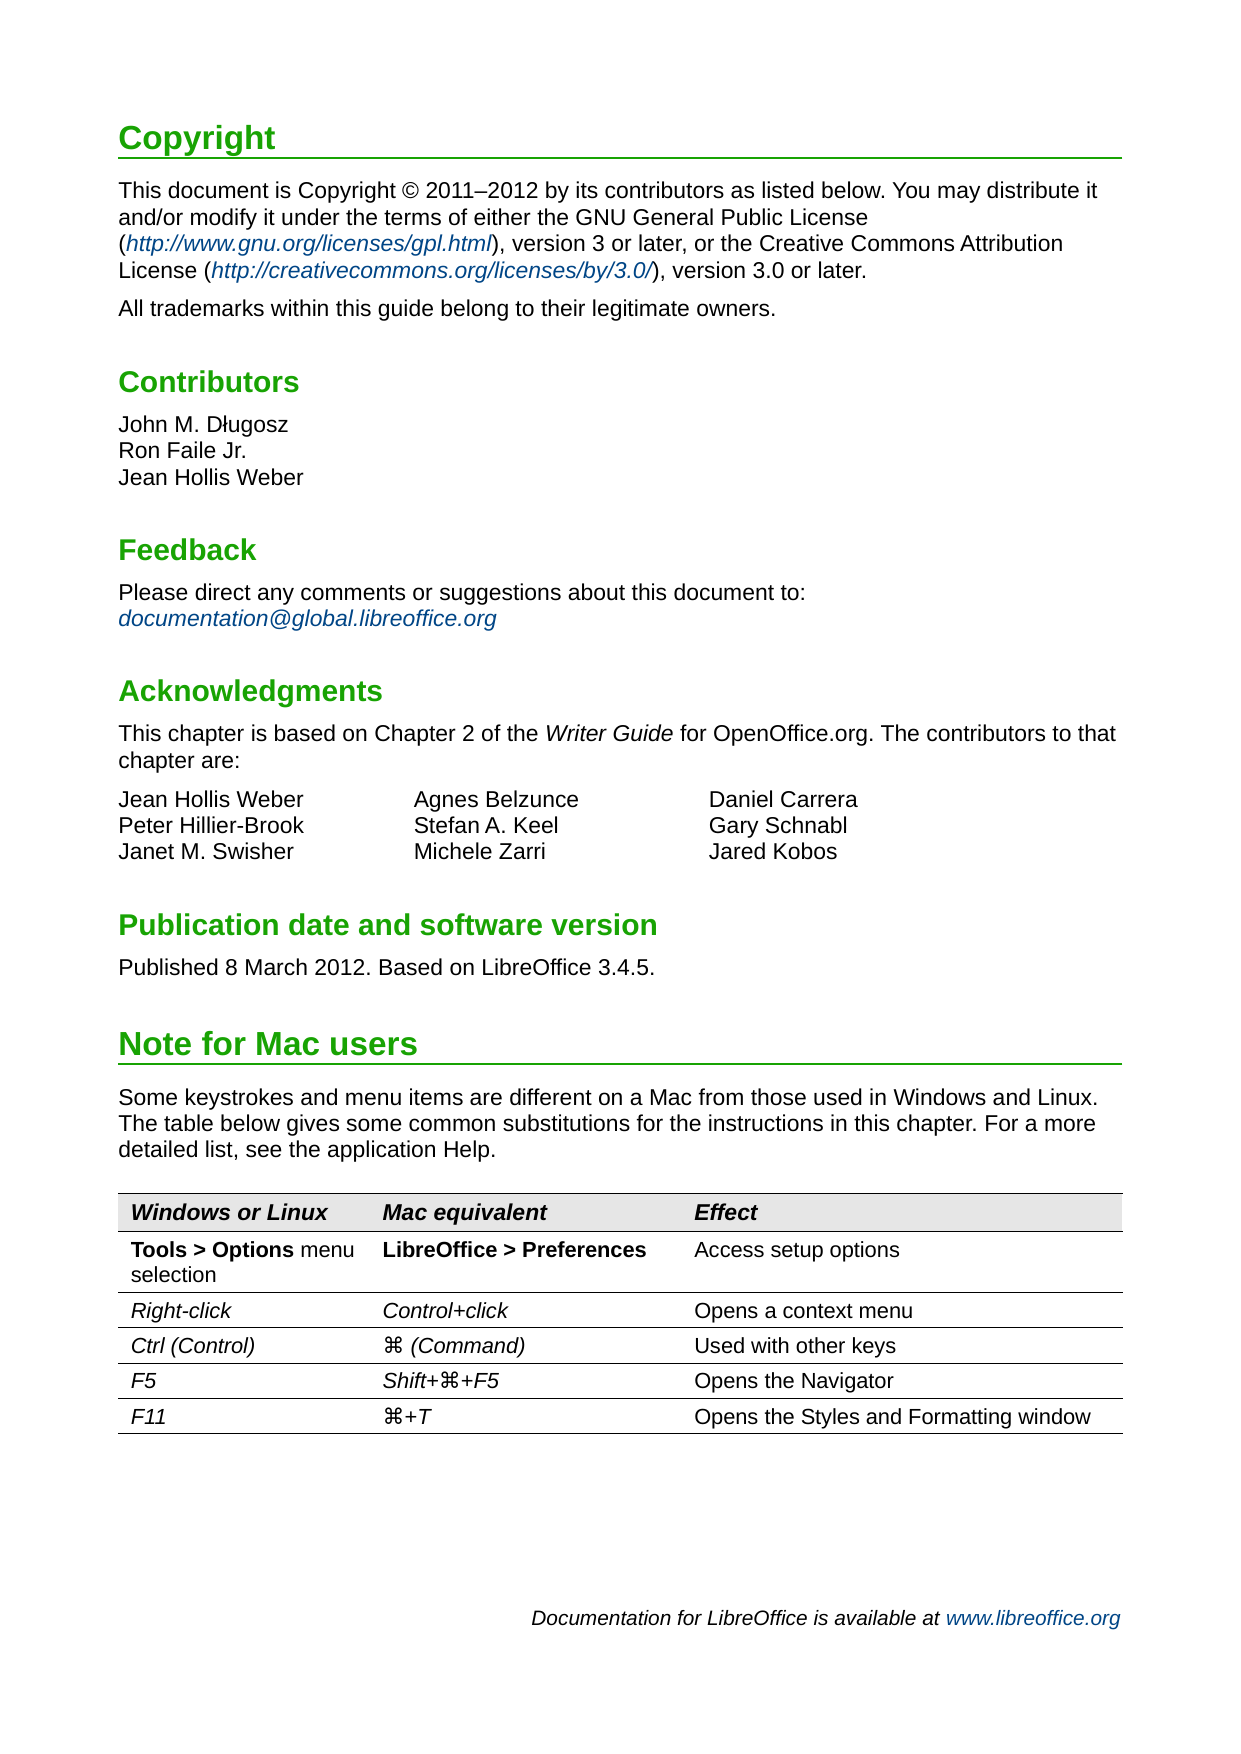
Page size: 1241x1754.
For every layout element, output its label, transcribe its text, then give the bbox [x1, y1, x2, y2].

table_cell LibreOffice > Preferences [370, 1232, 682, 1292]
table_header Windows or Linux [118, 1194, 370, 1231]
table_cell F5 [118, 1364, 370, 1398]
table_cell Access setup options [682, 1232, 1122, 1292]
text Contributors [118, 364, 1122, 398]
table_cell Opens the Navigator [682, 1364, 1122, 1398]
table_cell z+T [370, 1399, 682, 1433]
table_cell z (Command) [370, 1328, 682, 1362]
subtitle Note for Mac users [118, 1024, 1122, 1063]
table_cell Opens a context menu [682, 1293, 1122, 1327]
table_cell Tools > Options menu selection [118, 1232, 370, 1292]
text Some keystrokes and menu items are different on a Mac from those used in Windows and Linux. The table below gives some common substitutions for the instructions in this chapter. For a more detailed list, see the application Help. [118, 1084, 1122, 1163]
text This document is Copyright © 2011–2012 by its contributors as listed below. You may distribute it and/or modify it under the terms of either the GNU General Public License (http://www.gnu.org/licenses/gpl.html), version 3 or later, or the Creative Commons Attribution License (http://creativecommons.org/licenses/by/3.0/), version 3.0 or later. [118, 177, 1122, 283]
table_cell Opens the Styles and Formatting window [682, 1399, 1122, 1433]
text Please direct any comments or suggestions about this document to: documentation@global.libreoffice.org [118, 579, 1122, 631]
text John M. Długosz Ron Faile Jr. Jean Hollis Weber [118, 411, 1122, 490]
text Publication date and software version [118, 907, 1122, 941]
table_cell F11 [118, 1399, 370, 1433]
text Feedback [118, 532, 1122, 566]
text This chapter is based on Chapter 2 of the Writer Guide for OpenOffice.org. The contributors to that chapter are: [118, 720, 1122, 773]
table_header Mac equivalent [370, 1194, 682, 1231]
table_cell Ctrl (Control) [118, 1328, 370, 1362]
table_cell Right-click [118, 1293, 370, 1327]
subtitle Copyright [118, 118, 1122, 157]
table_cell Shift+z+F5 [370, 1364, 682, 1398]
text Jean Hollis Weber Agnes Belzunce Daniel Carrera Peter Hillier-Brook Stefan A. Keel Gary Schnabl Janet M. Swisher Michele Zarri Jared Kobos [118, 786, 1122, 865]
table_header Effect [682, 1194, 1122, 1231]
text All trademarks within this guide belong to their legitimate owners. [118, 295, 1122, 322]
table_cell Used with other keys [682, 1328, 1122, 1362]
text Acknowledgments [118, 673, 1122, 708]
text Published 8 March 2012. Based on LibreOffice 3.4.5. [118, 954, 1122, 980]
table_cell Control+click [370, 1293, 682, 1327]
